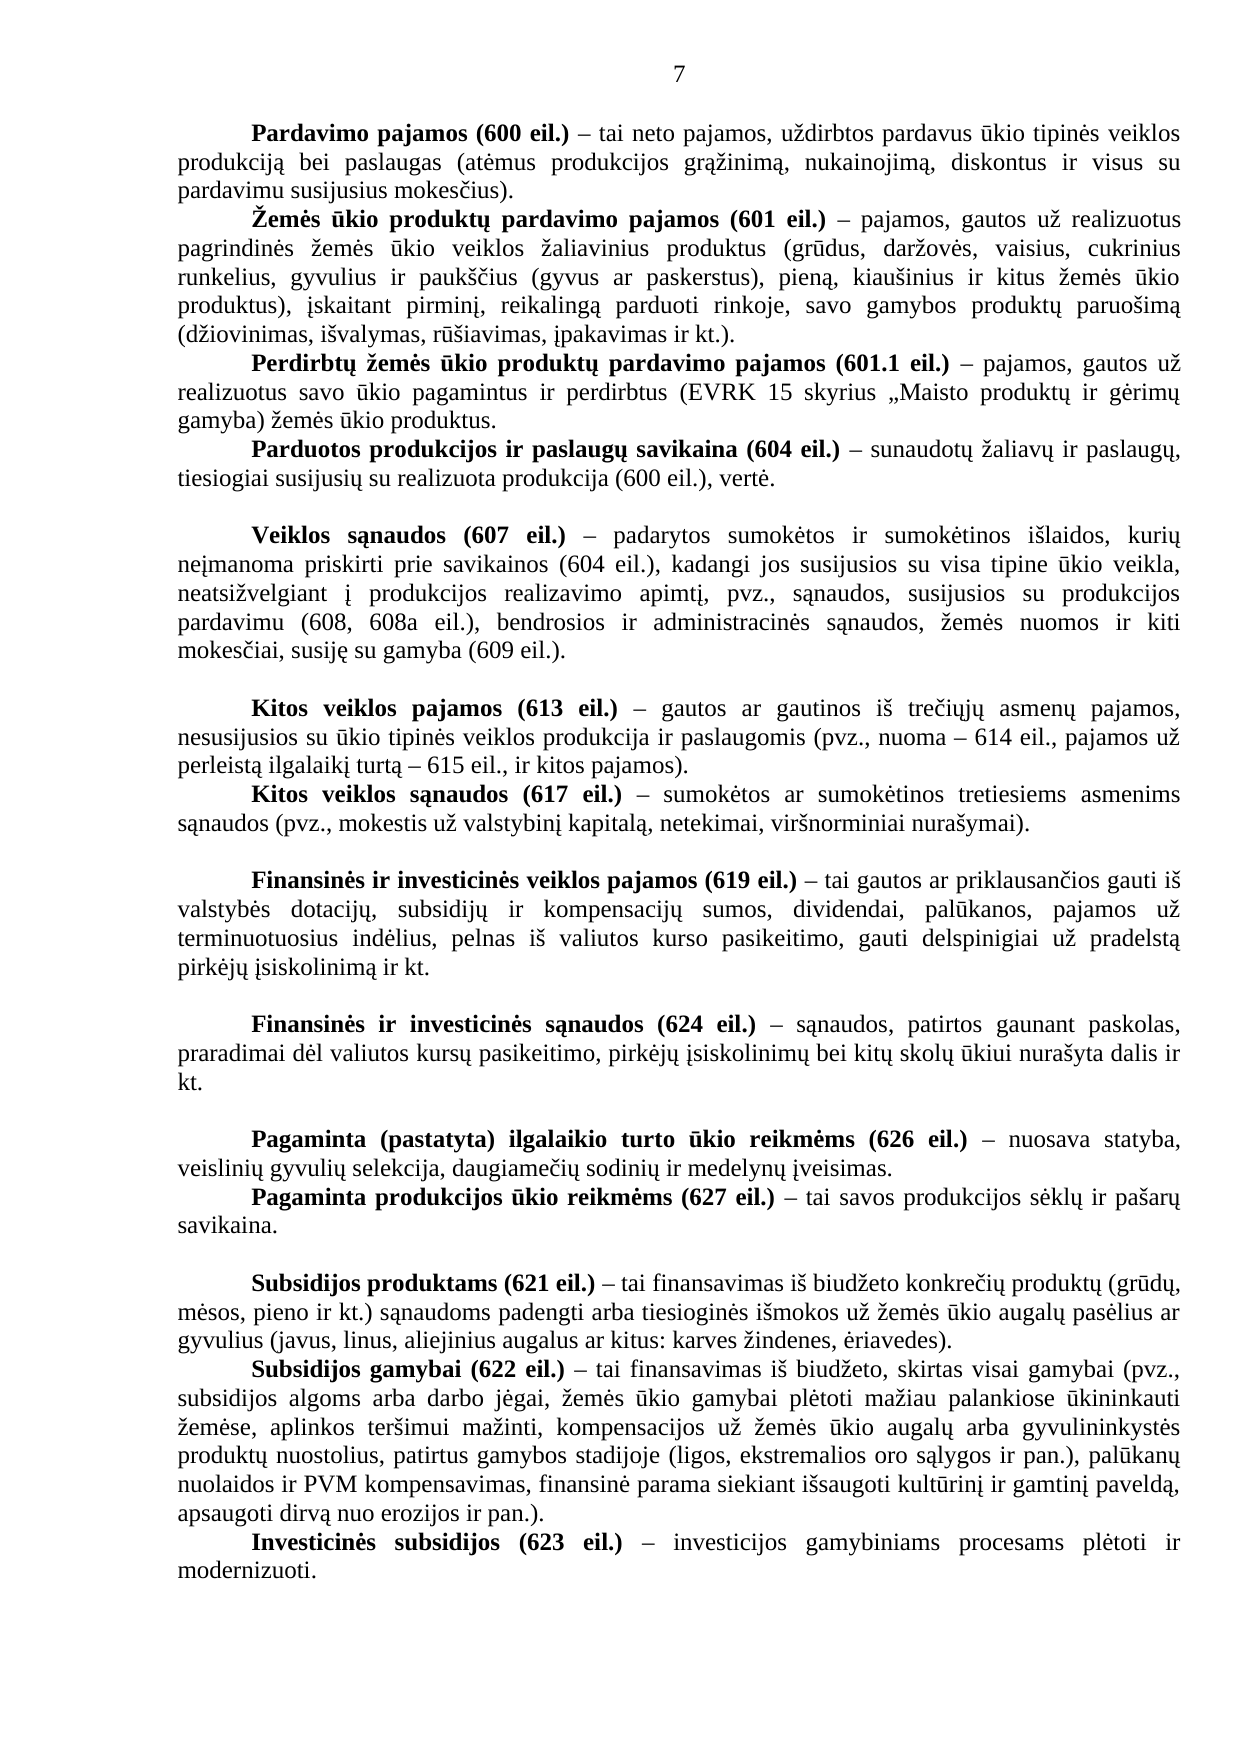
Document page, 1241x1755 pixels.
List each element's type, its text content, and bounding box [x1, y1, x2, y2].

text Pardavimo pajamos (600 eil.) – tai neto pajamos, uždirbtos pardavus ūkio tipinės veiklos produkciją bei paslaugas (atėmus produkcijos grąžinimą, nukainojimą, diskontus ir visus su pardavimu susijusius mokesčius). [177, 118, 1181, 204]
text Subsidijos gamybai (622 eil.) – tai finansavimas iš biudžeto, skirtas visai gamybai (pvz., subsidijos algoms arba darbo jėgai, žemės ūkio gamybai plėtoti mažiau palankiose ūkininkauti žemėse, aplinkos teršimui mažinti, kompensacijos už žemės ūkio augalų arba gyvulininkystės produktų nuostolius, patirtus gamybos stadijoje (ligos, ekstremalios oro sąlygos ir pan.), palūkanų nuolaidos ir PVM kompensavimas, finansinė parama siekiant išsaugoti kultūrinį ir gamtinį paveldą, apsaugoti dirvą nuo erozijos ir pan.). [177, 1354, 1181, 1527]
text Žemės ūkio produktų pardavimo pajamos (601 eil.) – pajamos, gautos už realizuotus pagrindinės žemės ūkio veiklos žaliavinius produktus (grūdus, daržovės, vaisius, cukrinius runkelius, gyvulius ir paukščius (gyvus ar paskerstus), pieną, kiaušinius ir kitus žemės ūkio produktus), įskaitant pirminį, reikalingą parduoti rinkoje, savo gamybos produktų paruošimą (džiovinimas, išvalymas, rūšiavimas, įpakavimas ir kt.). [177, 204, 1181, 348]
text Parduotos produkcijos ir paslaugų savikaina (604 eil.) – sunaudotų žaliavų ir paslaugų, tiesiogiai susijusių su realizuota produkcija (600 eil.), vertė. [177, 434, 1181, 492]
text Investicinės subsidijos (623 eil.) – investicijos gamybiniams procesams plėtoti ir modernizuoti. [177, 1527, 1181, 1584]
text Veiklos sąnaudos (607 eil.) – padarytos sumokėtos ir sumokėtinos išlaidos, kurių neįmanoma priskirti prie savikainos (604 eil.), kadangi jos susijusios su visa tipine ūkio veikla, neatsižvelgiant į produkcijos realizavimo apimtį, pvz., sąnaudos, susijusios su produkcijos pardavimu (608, 608a eil.), bendrosios ir administracinės sąnaudos, žemės nuomos ir kiti mokesčiai, susiję su gamyba (609 eil.). [177, 521, 1181, 664]
text Subsidijos produktams (621 eil.) – tai finansavimas iš biudžeto konkrečių produktų (grūdų, mėsos, pieno ir kt.) sąnaudoms padengti arba tiesioginės išmokos už žemės ūkio augalų pasėlius ar gyvulius (javus, linus, aliejinius augalus ar kitus: karves žindenes, ėriavedes). [177, 1268, 1181, 1354]
text Pagaminta (pastatyta) ilgalaikio turto ūkio reikmėms (626 eil.) – nuosava statyba, veislinių gyvulių selekcija, daugiamečių sodinių ir medelynų įveisimas. [177, 1124, 1181, 1182]
text Kitos veiklos pajamos (613 eil.) – gautos ar gautinos iš trečiųjų asmenų pajamos, nesusijusios su ūkio tipinės veiklos produkcija ir paslaugomis (pvz., nuoma – 614 eil., pajamos už perleistą ilgalaikį turtą – 615 eil., ir kitos pajamos). [177, 693, 1181, 779]
text Finansinės ir investicinės sąnaudos (624 eil.) – sąnaudos, patirtos gaunant paskolas, praradimai dėl valiutos kursų pasikeitimo, pirkėjų įsiskolinimų bei kitų skolų ūkiui nurašyta dalis ir kt. [177, 1009, 1181, 1096]
text Perdirbtų žemės ūkio produktų pardavimo pajamos (601.1 eil.) – pajamos, gautos už realizuotus savo ūkio pagamintus ir perdirbtus (EVRK 15 skyrius „Maisto produktų ir gėrimų gamyba) žemės ūkio produktus. [177, 348, 1181, 434]
text Pagaminta produkcijos ūkio reikmėms (627 eil.) – tai savos produkcijos sėklų ir pašarų savikaina. [177, 1182, 1181, 1239]
text Kitos veiklos sąnaudos (617 eil.) – sumokėtos ar sumokėtinos tretiesiems asmenims sąnaudos (pvz., mokestis už valstybinį kapitalą, netekimai, viršnorminiai nurašymai). [177, 779, 1181, 837]
text Finansinės ir investicinės veiklos pajamos (619 eil.) – tai gautos ar priklausančios gauti iš valstybės dotacijų, subsidijų ir kompensacijų sumos, dividendai, palūkanos, pajamos už terminuotuosius indėlius, pelnas iš valiutos kurso pasikeitimo, gauti delspinigiai už pradelstą pirkėjų įsiskolinimą ir kt. [177, 866, 1181, 981]
